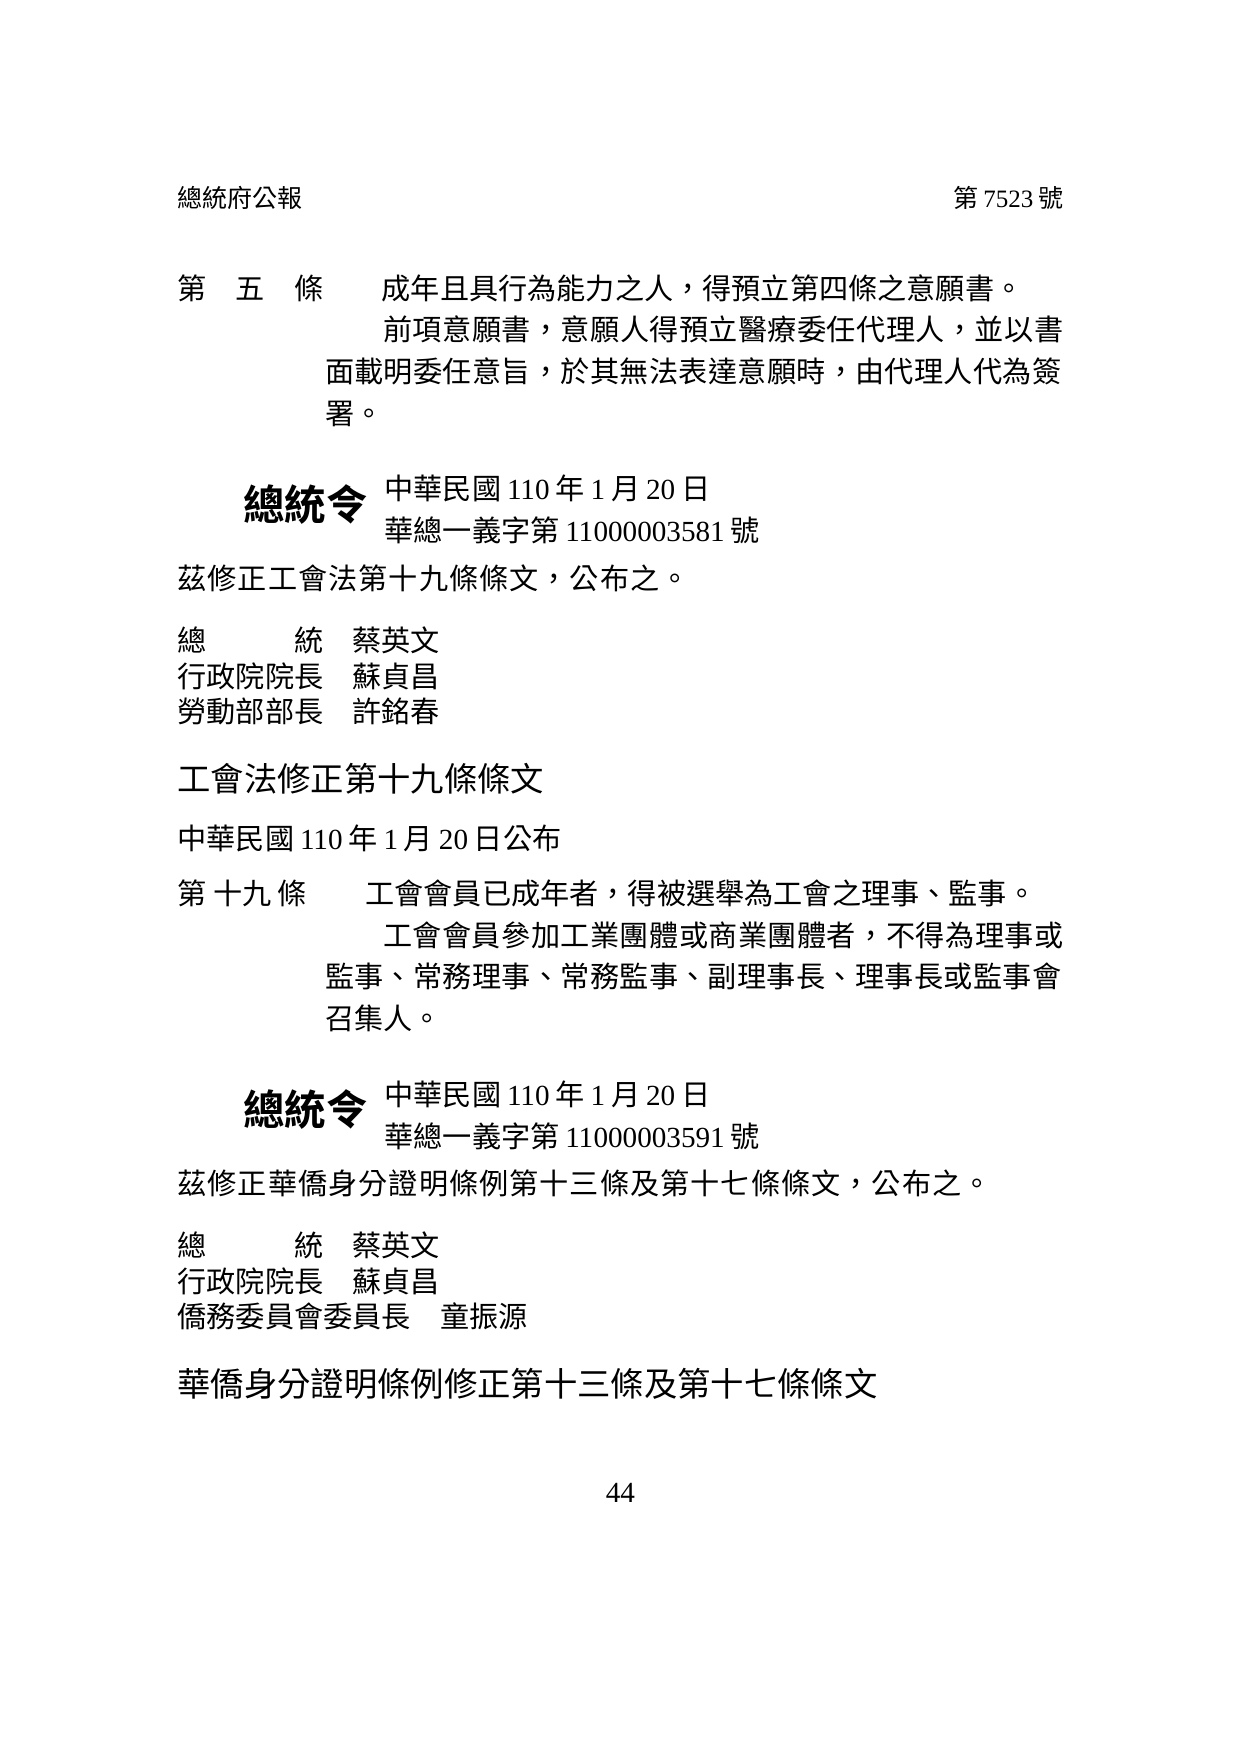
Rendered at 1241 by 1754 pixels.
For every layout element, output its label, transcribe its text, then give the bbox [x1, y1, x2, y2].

text 第 十九 條 工會會員已成年者，得被選舉為工會之理事、監事。 [177, 871, 1063, 913]
table_header 中華民國110年1月20日 華總一義字第11000003591號 [381, 1069, 877, 1158]
table_header 總統令 [174, 1069, 381, 1158]
text 工會會員參加工業團體或商業團體者，不得為理事或監事、常務理事、常務監事、副理事長、理事長或監事會召集人。 [325, 913, 1063, 1038]
text 第 五 條 成年且具行為能力之人，得預立第四條之意願書。 [177, 266, 1063, 307]
text 工會法修正第十九條條文 [177, 754, 1063, 800]
text 華僑身分證明條例修正第十三條及第十七條條文 [177, 1360, 1063, 1406]
text 前項意願書，意願人得預立醫療委任代理人，並以書面載明委任意旨，於其無法表達意願時，由代理人代為簽署。 [325, 307, 1063, 432]
text 茲修正工會法第十九條條文，公布之。 [177, 552, 1063, 598]
text 中華民國110年1月20日公布 [177, 813, 1063, 859]
table_header 中華民國110年1月20日 華總一義字第11000003581號 [381, 464, 877, 552]
text 茲修正華僑身分證明條例第十三條及第十七條條文，公布之。 [177, 1158, 1063, 1203]
table_header 總統令 [174, 464, 381, 552]
text 總 統 蔡英文 行政院院長 蘇貞昌 僑務委員會委員長 童振源 [177, 1228, 1063, 1335]
text 總 統 蔡英文 行政院院長 蘇貞昌 勞動部部長 許銘春 [177, 623, 1063, 729]
